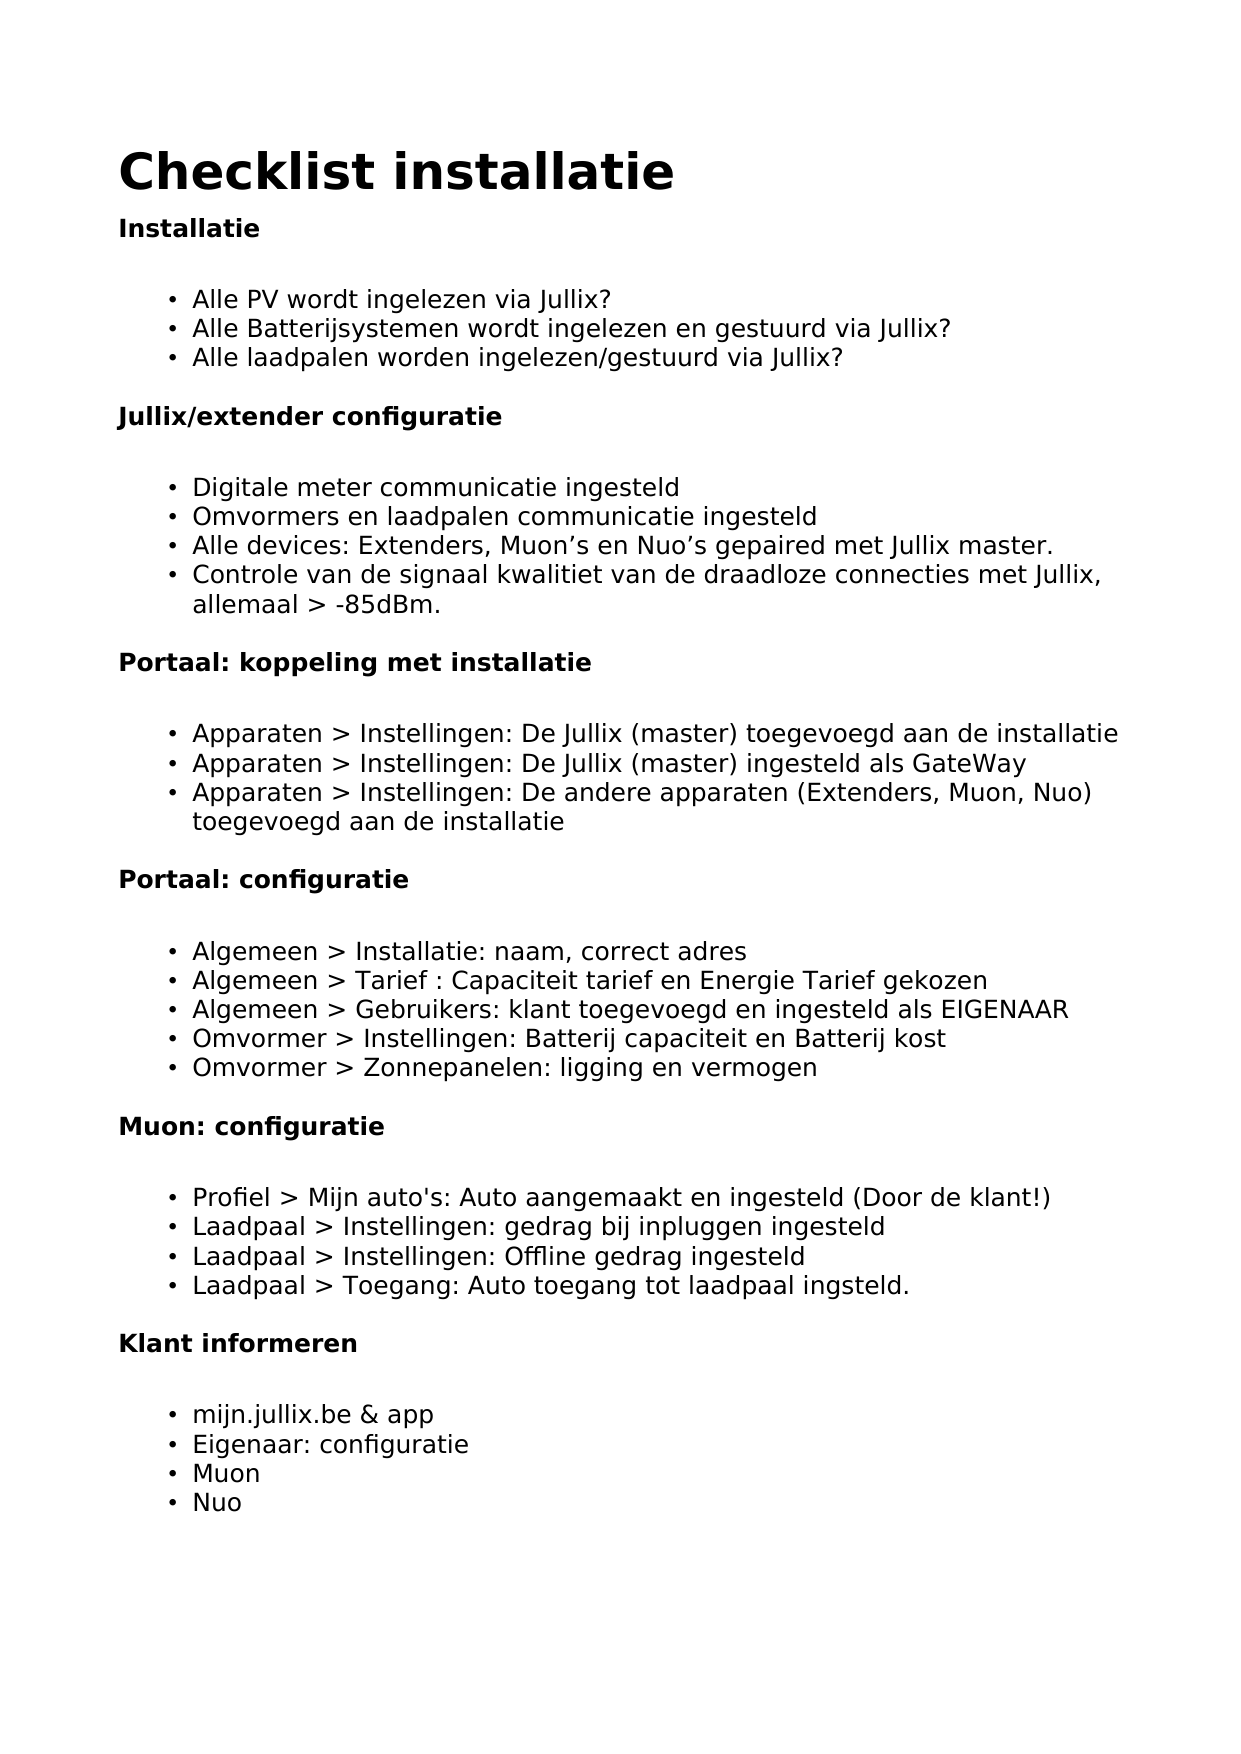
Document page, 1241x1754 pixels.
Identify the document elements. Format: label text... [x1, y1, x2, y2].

list Digitale meter communicatie ingesteld [177, 473, 1122, 502]
list Laadpaal > Toegang: Auto toegang tot laadpaal ingsteld. [177, 1271, 1122, 1300]
list Laadpaal > Instellingen: Offline gedrag ingesteld [177, 1242, 1122, 1271]
list Nuo [177, 1488, 1122, 1517]
list mijn.jullix.be & app [177, 1401, 1122, 1430]
list Omvormers en laadpalen communicatie ingesteld [177, 502, 1122, 531]
subtitle Checklist installatie [118, 143, 1122, 201]
list Algemeen > Gebruikers: klant toegevoegd en ingesteld als EIGENAAR [177, 995, 1122, 1024]
text Portaal: configuratie [118, 866, 1122, 895]
text Installatie [118, 214, 1122, 243]
list Alle PV wordt ingelezen via Jullix? [177, 285, 1122, 314]
text Jullix/extender configuratie [118, 402, 1122, 431]
list Muon [177, 1459, 1122, 1488]
list Apparaten > Instellingen: De Jullix (master) toegevoegd aan de installatie [177, 719, 1122, 749]
list Apparaten > Instellingen: De Jullix (master) ingesteld als GateWay [177, 749, 1122, 778]
list Algemeen > Tarief : Capaciteit tarief en Energie Tarief gekozen [177, 966, 1122, 995]
list Laadpaal > Instellingen: gedrag bij inpluggen ingesteld [177, 1212, 1122, 1242]
list Apparaten > Instellingen: De andere apparaten (Extenders, Muon, Nuo) toegevoegd aan de installatie [177, 778, 1122, 836]
text Klant informeren [118, 1329, 1122, 1359]
list Omvormer > Instellingen: Batterij capaciteit en Batterij kost [177, 1024, 1122, 1053]
list Omvormer > Zonnepanelen: ligging en vermogen [177, 1053, 1122, 1083]
list Profiel > Mijn auto's: Auto aangemaakt en ingesteld (Door de klant!) [177, 1183, 1122, 1212]
list Alle laadpalen worden ingelezen/gestuurd via Jullix? [177, 343, 1122, 372]
list Eigenaar: configuratie [177, 1430, 1122, 1459]
list Algemeen > Installatie: naam, correct adres [177, 937, 1122, 966]
list Alle Batterijsystemen wordt ingelezen en gestuurd via Jullix? [177, 314, 1122, 343]
list Alle devices: Extenders, Muon’s en Nuo’s gepaired met Jullix master. [177, 531, 1122, 561]
text Portaal: koppeling met installatie [118, 648, 1122, 678]
text Muon: configuratie [118, 1112, 1122, 1141]
list Controle van de signaal kwalitiet van de draadloze connecties met Jullix, allemaal > -85dBm. [177, 561, 1122, 619]
